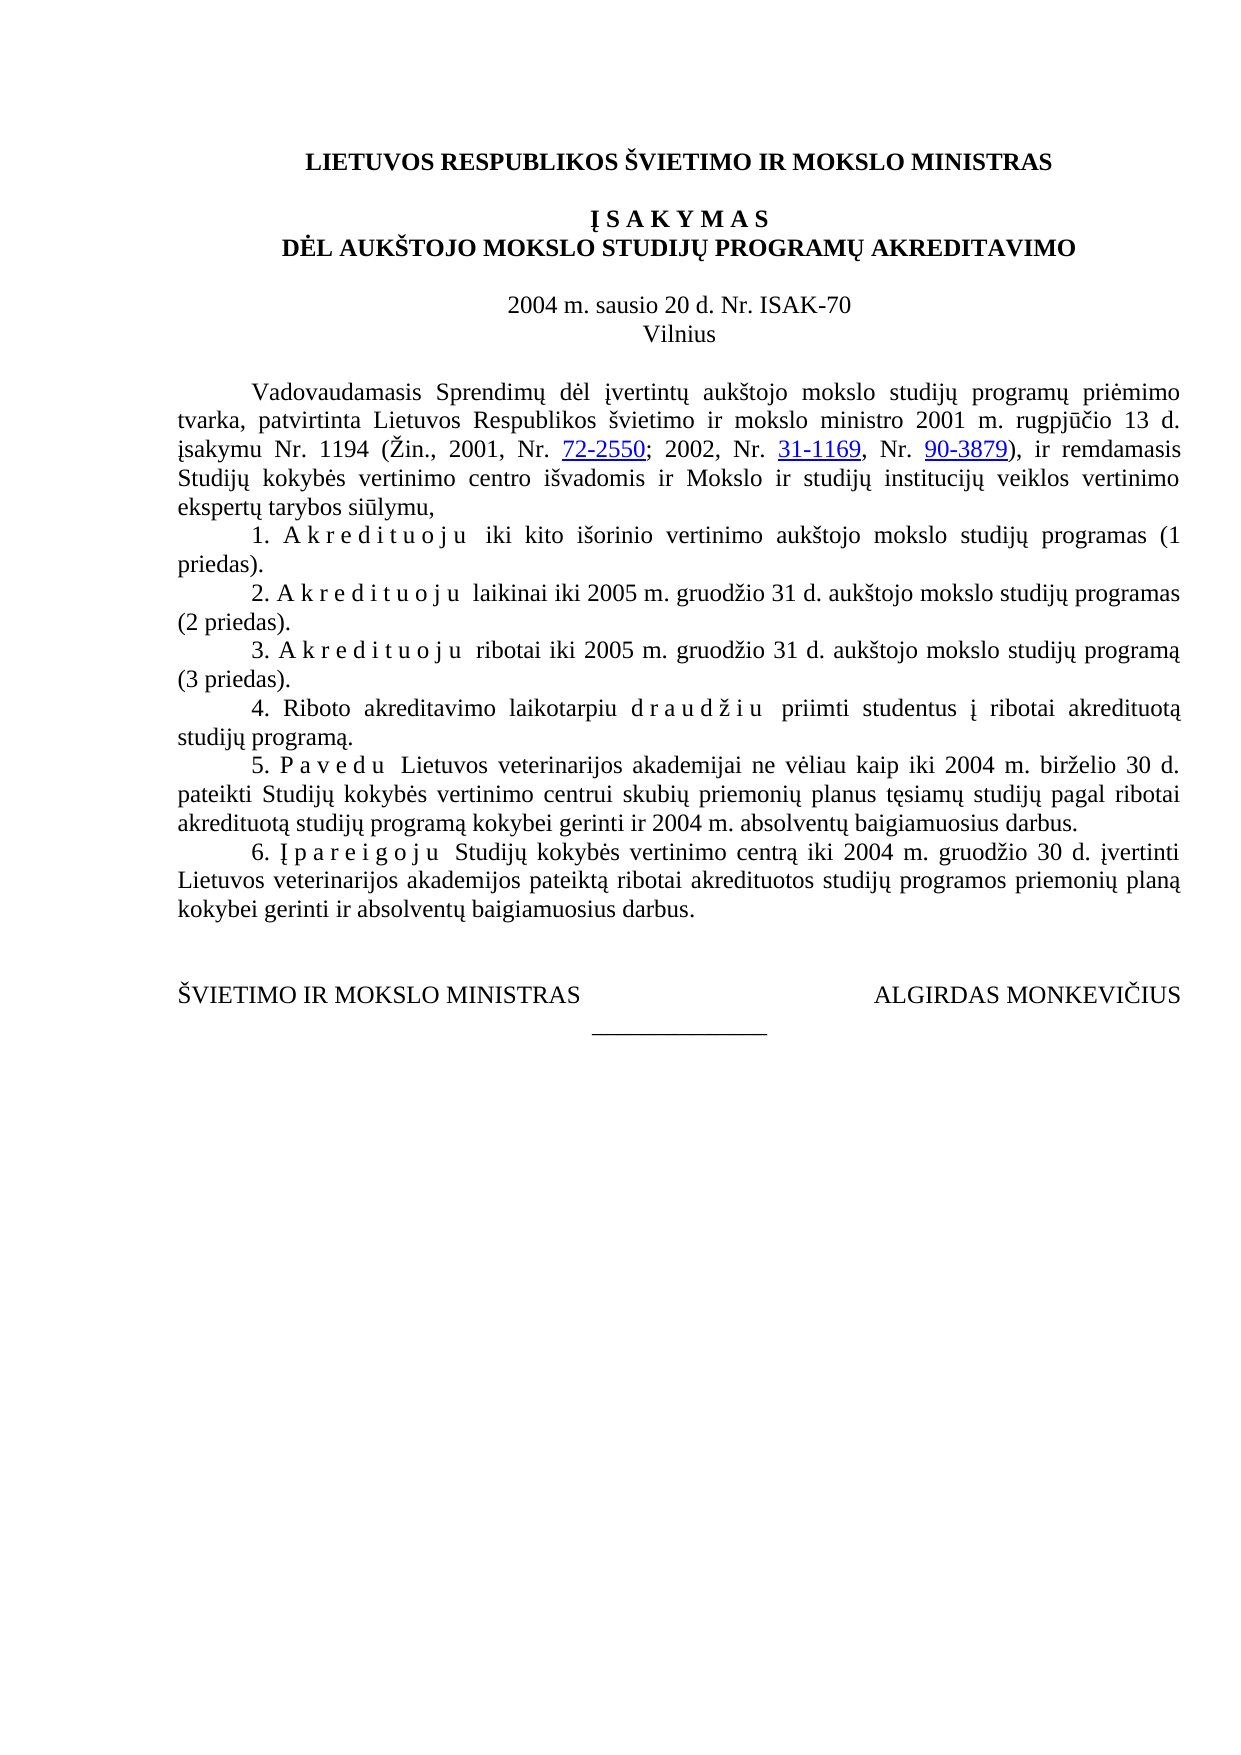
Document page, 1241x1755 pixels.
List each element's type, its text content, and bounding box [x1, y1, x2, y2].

text 2. Akredituoju laikinai iki 2005 m. gruodžio 31 d. aukštojo mokslo studijų programas (2 priedas). [177, 578, 1181, 636]
text 6. Įpareigoju Studijų kokybės vertinimo centrą iki 2004 m. gruodžio 30 d. įvertinti Lietuvos veterinarijos akademijos pateiktą ribotai akredituotos studijų programos priemonių planą kokybei gerinti ir absolventų baigiamuosius darbus. [177, 837, 1181, 923]
text 1. Akredituoju iki kito išorinio vertinimo aukštojo mokslo studijų programas (1 priedas). [177, 521, 1181, 578]
text 2004 m. sausio 20 d. Nr. ISAK-70 [177, 291, 1181, 319]
text 4. Riboto akreditavimo laikotarpiu draudžiu priimti studentus į ribotai akredituotą studijų programą. [177, 693, 1181, 751]
text DĖL AUKŠTOJO MOKSLO STUDIJŲ PROGRAMŲ AKREDITAVIMO [177, 233, 1181, 262]
text ______________ [177, 1009, 1181, 1038]
text ŠVIETIMO IR MOKSLO MINISTRAS ALGIRDAS MONKEVIČIUS [177, 981, 1181, 1009]
text 5. Pavedu Lietuvos veterinarijos akademijai ne vėliau kaip iki 2004 m. birželio 30 d. pateikti Studijų kokybės vertinimo centrui skubių priemonių planus tęsiamų studijų pagal ribotai akredituotą studijų programą kokybei gerinti ir 2004 m. absolventų baigiamuosius darbus. [177, 751, 1181, 837]
text Vadovaudamasis Sprendimų dėl įvertintų aukštojo mokslo studijų programų priėmimo tvarka, patvirtinta Lietuvos Respublikos švietimo ir mokslo ministro 2001 m. rugpjūčio 13 d. įsakymu Nr. 1194 (Žin., 2001, Nr. 72-2550; 2002, Nr. 31-1169, Nr. 90-3879), ir remdamasis Studijų kokybės vertinimo centro išvadomis ir Mokslo ir studijų institucijų veiklos vertinimo ekspertų tarybos siūlymu, [177, 377, 1181, 521]
text 3. Akredituoju ribotai iki 2005 m. gruodžio 31 d. aukštojo mokslo studijų programą (3 priedas). [177, 636, 1181, 693]
text Vilnius [177, 319, 1181, 348]
text LIETUVOS RESPUBLIKOS ŠVIETIMO IR MOKSLO MINISTRAS [177, 147, 1181, 176]
text Į S A K Y M A S [177, 204, 1181, 233]
